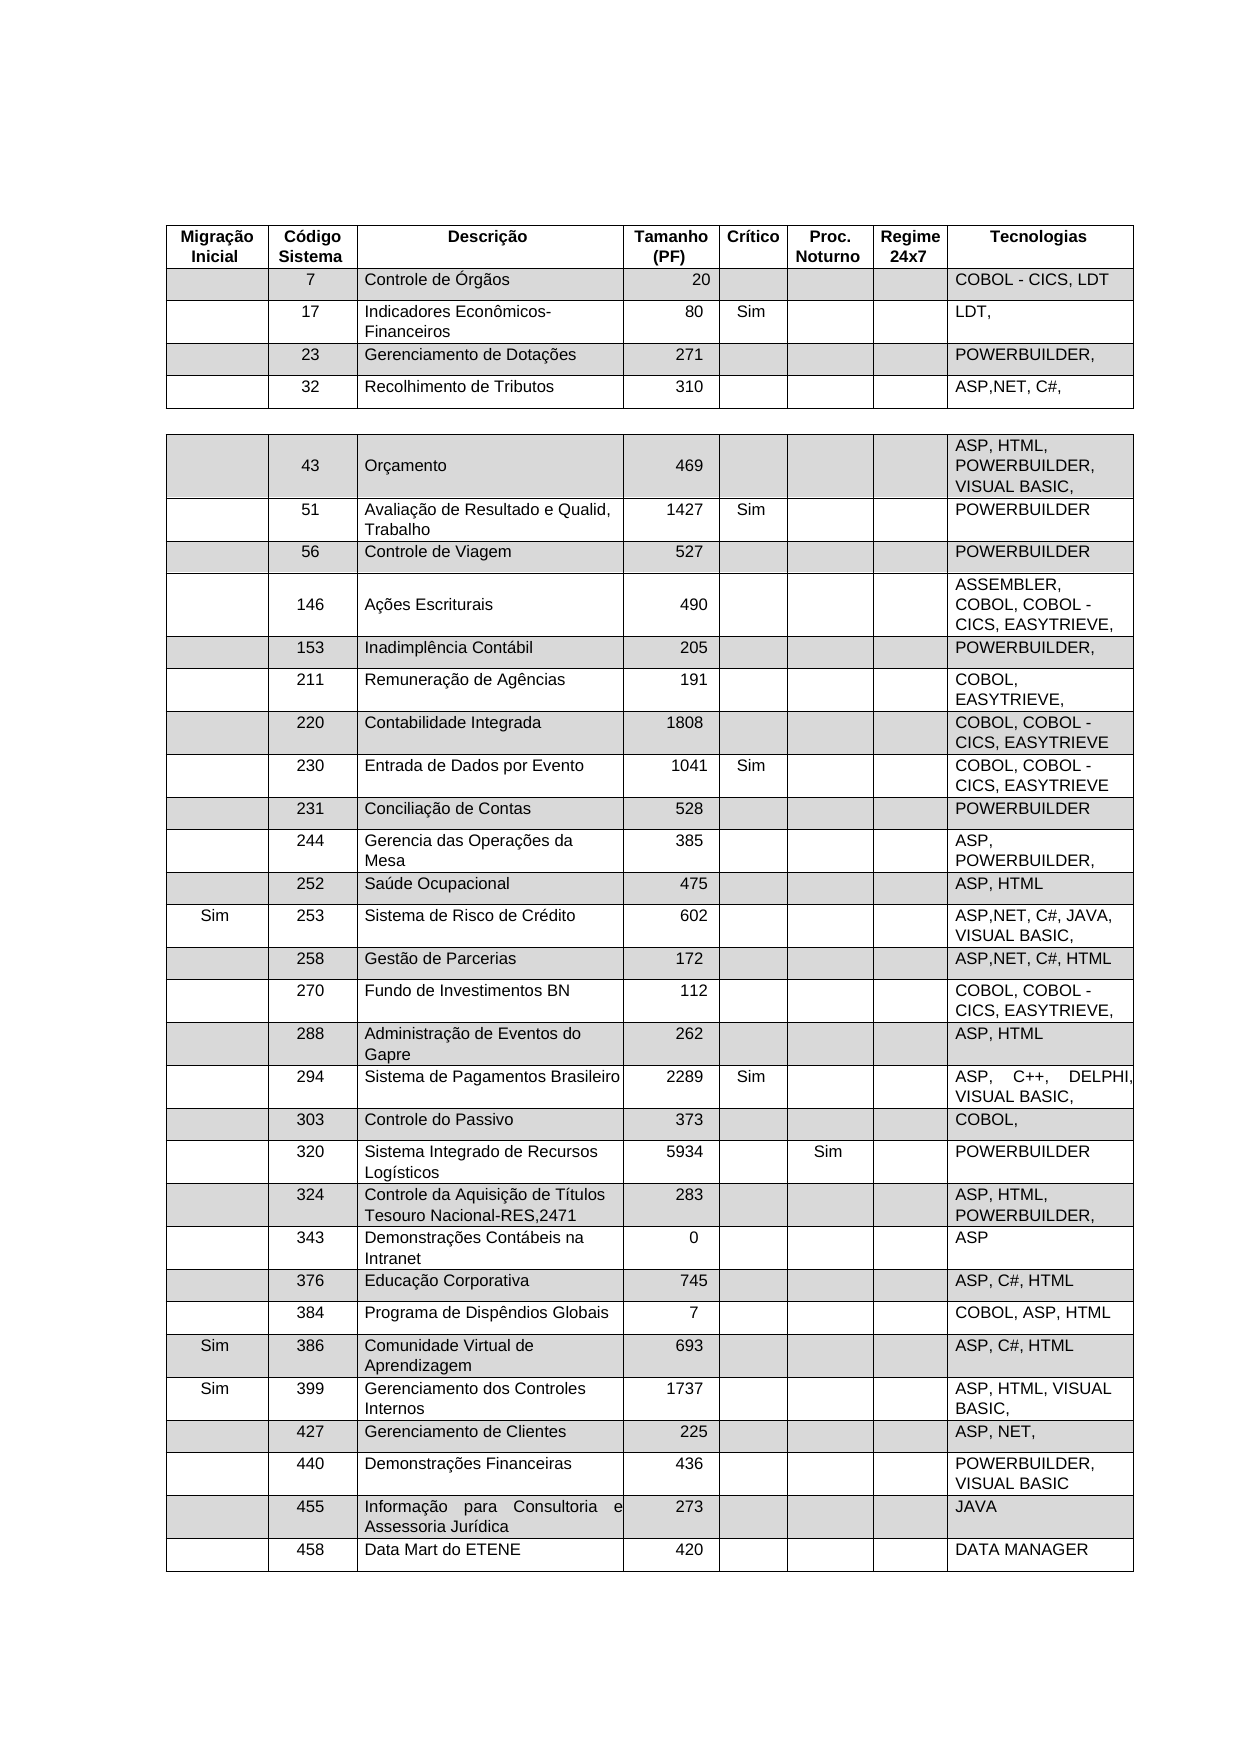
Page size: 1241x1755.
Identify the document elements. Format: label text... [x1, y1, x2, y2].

table_cell 458 [269, 1539, 357, 1571]
table_cell 399 [269, 1378, 357, 1420]
table_header ASP, HTML, POWERBUILDER, VISUAL BASIC, [948, 435, 1133, 497]
table_cell Informação para Consultoria e Assessoria Jurídica [358, 1496, 623, 1538]
table_cell [788, 798, 873, 829]
table_cell 475 [624, 873, 719, 904]
table_cell [167, 1453, 268, 1495]
table_cell [167, 1141, 268, 1183]
table_header 469 [624, 435, 719, 497]
table_cell 288 [269, 1023, 357, 1065]
table_cell [874, 905, 947, 947]
table_cell [167, 1184, 268, 1226]
table_cell [167, 1421, 268, 1452]
table_cell Sim [788, 1141, 873, 1183]
table_cell Inadimplência Contábil [358, 637, 623, 668]
table_cell 7 [269, 269, 357, 300]
table_cell ASSEMBLER, COBOL, COBOL - CICS, EASYTRIEVE, [948, 574, 1133, 636]
table_cell [167, 1270, 268, 1301]
table_cell [788, 1302, 873, 1334]
table_cell ASP, HTML [948, 1023, 1133, 1065]
table_cell POWERBUILDER [948, 542, 1133, 572]
table_cell Sistema Integrado de Recursos Logísticos [358, 1141, 623, 1183]
table_cell [167, 301, 268, 343]
table_cell COBOL, ASP, HTML [948, 1302, 1133, 1334]
table_cell Sim [167, 1335, 268, 1377]
table_cell 1041 [624, 755, 719, 797]
table_cell [167, 344, 268, 375]
table_cell 745 [624, 1270, 719, 1301]
table_cell 384 [269, 1302, 357, 1334]
table_cell Saúde Ocupacional [358, 873, 623, 904]
table_cell ASP,NET, C#, HTML [948, 948, 1133, 979]
table_cell [788, 376, 873, 407]
table_cell Comunidade Virtual de Aprendizagem [358, 1335, 623, 1377]
table_cell [167, 830, 268, 872]
table_cell [874, 376, 947, 407]
table_cell ASP,NET, C#, [948, 376, 1133, 407]
table_cell 440 [269, 1453, 357, 1495]
table_cell [720, 637, 787, 668]
table_cell [788, 1066, 873, 1108]
table_cell Entrada de Dados por Evento [358, 755, 623, 797]
table_cell 7 [624, 1302, 719, 1334]
table_cell [788, 301, 873, 343]
table_cell [167, 542, 268, 572]
table_cell Gestão de Parcerias [358, 948, 623, 979]
table_cell 225 [624, 1421, 719, 1452]
table_cell 490 [624, 574, 719, 636]
table_cell [167, 712, 268, 754]
table_cell [720, 1421, 787, 1452]
table_cell 528 [624, 798, 719, 829]
table_cell 271 [624, 344, 719, 375]
table_cell DATA MANAGER [948, 1539, 1133, 1571]
table_cell [788, 873, 873, 904]
table_cell Avaliação de Resultado e Qualid, Trabalho [358, 499, 623, 541]
table_cell [788, 905, 873, 947]
table_cell [167, 669, 268, 711]
table_cell Fundo de Investimentos BN [358, 980, 623, 1022]
table_cell [788, 1453, 873, 1495]
table_cell 23 [269, 344, 357, 375]
table_cell [874, 669, 947, 711]
table_cell 153 [269, 637, 357, 668]
table_cell [874, 1023, 947, 1065]
table_cell [720, 1378, 787, 1420]
table_cell 385 [624, 830, 719, 872]
table_cell [874, 1496, 947, 1538]
table_cell [167, 1227, 268, 1269]
table_header Tecnologias [948, 226, 1133, 268]
table_cell 320 [269, 1141, 357, 1183]
table_cell [874, 1066, 947, 1108]
table_cell 51 [269, 499, 357, 541]
table_header [720, 435, 787, 497]
table_cell 294 [269, 1066, 357, 1108]
table_cell [167, 1302, 268, 1334]
table_cell [720, 1453, 787, 1495]
table_cell 262 [624, 1023, 719, 1065]
table_cell [167, 574, 268, 636]
table_cell [874, 1302, 947, 1334]
table_cell 146 [269, 574, 357, 636]
table_cell ASP,NET, C#, JAVA, VISUAL BASIC, [948, 905, 1133, 947]
table_cell 373 [624, 1109, 719, 1140]
table_cell Sim [720, 301, 787, 343]
table_cell 436 [624, 1453, 719, 1495]
table_cell [874, 1227, 947, 1269]
table_header 43 [269, 435, 357, 497]
table_cell 17 [269, 301, 357, 343]
table_cell COBOL, COBOL - CICS, EASYTRIEVE [948, 712, 1133, 754]
table_cell [720, 798, 787, 829]
table_cell [720, 1496, 787, 1538]
table_header Migração Inicial [167, 226, 268, 268]
table_cell [788, 499, 873, 541]
table_header Proc. Noturno [788, 226, 873, 268]
table_cell 310 [624, 376, 719, 407]
table_cell [720, 1270, 787, 1301]
table_cell [720, 1141, 787, 1183]
table_cell Sim [167, 1378, 268, 1420]
table_header Regime 24x7 [874, 226, 947, 268]
table_cell Sistema de Pagamentos Brasileiro [358, 1066, 623, 1108]
table_cell Gerenciamento dos Controles Internos [358, 1378, 623, 1420]
table_cell [720, 269, 787, 300]
table_cell COBOL, COBOL - CICS, EASYTRIEVE [948, 755, 1133, 797]
table_header Tamanho (PF) [624, 226, 719, 268]
table_header Descrição [358, 226, 623, 268]
table_cell [720, 905, 787, 947]
table_cell ASP, HTML, POWERBUILDER, [948, 1184, 1133, 1226]
table_cell ASP, C#, HTML [948, 1270, 1133, 1301]
table_cell [167, 269, 268, 300]
table_cell [788, 344, 873, 375]
table_cell [788, 1184, 873, 1226]
table_cell [720, 1302, 787, 1334]
table_cell Indicadores Econômicos- Financeiros [358, 301, 623, 343]
table_cell Sistema de Risco de Crédito [358, 905, 623, 947]
table_cell [788, 830, 873, 872]
table_cell [720, 980, 787, 1022]
table_cell [167, 1109, 268, 1140]
table_cell [874, 499, 947, 541]
table_cell POWERBUILDER, [948, 637, 1133, 668]
table_cell 20 [624, 269, 719, 300]
table_cell [788, 669, 873, 711]
table_cell 1737 [624, 1378, 719, 1420]
table_cell [788, 980, 873, 1022]
table_cell Gerenciamento de Clientes [358, 1421, 623, 1452]
table_cell [874, 1141, 947, 1183]
table_cell Sim [720, 499, 787, 541]
table_cell Sim [720, 755, 787, 797]
table_cell [788, 1109, 873, 1140]
table_cell 112 [624, 980, 719, 1022]
table_cell COBOL, COBOL - CICS, EASYTRIEVE, [948, 980, 1133, 1022]
table_header Código Sistema [269, 226, 357, 268]
table_cell [720, 574, 787, 636]
table_cell Gerenciamento de Dotações [358, 344, 623, 375]
table_cell [167, 1496, 268, 1538]
table_cell [788, 1421, 873, 1452]
table_cell 420 [624, 1539, 719, 1571]
table_cell 2289 [624, 1066, 719, 1108]
table_cell [167, 1539, 268, 1571]
table_cell ASP, POWERBUILDER, [948, 830, 1133, 872]
table_cell POWERBUILDER [948, 798, 1133, 829]
table_cell 427 [269, 1421, 357, 1452]
table_cell [167, 376, 268, 407]
table_cell 283 [624, 1184, 719, 1226]
table_cell ASP, NET, [948, 1421, 1133, 1452]
table_cell 386 [269, 1335, 357, 1377]
table_cell [788, 755, 873, 797]
table_cell [874, 1270, 947, 1301]
table_cell JAVA [948, 1496, 1133, 1538]
table_cell [874, 1184, 947, 1226]
table_cell [874, 574, 947, 636]
table_cell ASP, HTML [948, 873, 1133, 904]
table_cell 230 [269, 755, 357, 797]
table_cell 303 [269, 1109, 357, 1140]
table_cell Contabilidade Integrada [358, 712, 623, 754]
table_cell [874, 1378, 947, 1420]
table_cell [788, 1023, 873, 1065]
table_cell ASP, C#, HTML [948, 1335, 1133, 1377]
table_cell 376 [269, 1270, 357, 1301]
table_cell 205 [624, 637, 719, 668]
table_cell 191 [624, 669, 719, 711]
table_header [874, 435, 947, 497]
table_cell [788, 712, 873, 754]
table_cell [788, 1496, 873, 1538]
table_cell [874, 1335, 947, 1377]
table_cell [788, 1270, 873, 1301]
table_cell [874, 798, 947, 829]
table_cell Demonstrações Financeiras [358, 1453, 623, 1495]
table_cell [788, 1335, 873, 1377]
table_cell Remuneração de Agências [358, 669, 623, 711]
table_cell [874, 948, 947, 979]
table_cell [874, 980, 947, 1022]
table_cell Controle de Viagem [358, 542, 623, 572]
table_cell [720, 873, 787, 904]
table_cell 1808 [624, 712, 719, 754]
table_cell Gerencia das Operações da Mesa [358, 830, 623, 872]
table_cell 270 [269, 980, 357, 1022]
table_cell [874, 1109, 947, 1140]
table_cell 211 [269, 669, 357, 711]
table_cell [874, 1453, 947, 1495]
table_cell [874, 301, 947, 343]
table_cell [874, 873, 947, 904]
table_cell [167, 1023, 268, 1065]
table_cell [720, 542, 787, 572]
table_cell 1427 [624, 499, 719, 541]
table_cell [874, 344, 947, 375]
table_header [788, 435, 873, 497]
table_cell 602 [624, 905, 719, 947]
table_cell [720, 948, 787, 979]
table_cell 252 [269, 873, 357, 904]
table_cell 324 [269, 1184, 357, 1226]
table_cell COBOL - CICS, LDT [948, 269, 1133, 300]
table_cell Ações Escriturais [358, 574, 623, 636]
table_cell Controle da Aquisição de Títulos Tesouro Nacional-RES,2471 [358, 1184, 623, 1226]
table_header Orçamento [358, 435, 623, 497]
table_cell [788, 1539, 873, 1571]
table_cell LDT, [948, 301, 1133, 343]
table_cell [720, 1023, 787, 1065]
table_cell [720, 376, 787, 407]
table_cell 80 [624, 301, 719, 343]
table_cell [874, 1421, 947, 1452]
table_cell 172 [624, 948, 719, 979]
table_cell 5934 [624, 1141, 719, 1183]
table_cell Programa de Dispêndios Globais [358, 1302, 623, 1334]
table_cell 0 [624, 1227, 719, 1269]
table_cell POWERBUILDER [948, 499, 1133, 541]
table_cell POWERBUILDER, VISUAL BASIC [948, 1453, 1133, 1495]
table_cell [167, 948, 268, 979]
table_cell POWERBUILDER, [948, 344, 1133, 375]
table_cell 527 [624, 542, 719, 572]
table_cell [788, 948, 873, 979]
table_cell 455 [269, 1496, 357, 1538]
table_cell [167, 755, 268, 797]
table_cell Educação Corporativa [358, 1270, 623, 1301]
table_cell [788, 269, 873, 300]
table_cell ASP, HTML, VISUAL BASIC, [948, 1378, 1133, 1420]
table_cell [874, 712, 947, 754]
table_cell [874, 830, 947, 872]
table_cell [788, 574, 873, 636]
table_cell [720, 1227, 787, 1269]
table_cell Demonstrações Contábeis na Intranet [358, 1227, 623, 1269]
table_cell [167, 798, 268, 829]
table_cell [874, 542, 947, 572]
table_cell [167, 637, 268, 668]
table_cell Controle do Passivo [358, 1109, 623, 1140]
table_cell COBOL, [948, 1109, 1133, 1140]
table_cell [720, 1109, 787, 1140]
table_cell COBOL, EASYTRIEVE, [948, 669, 1133, 711]
table_cell 220 [269, 712, 357, 754]
table_cell 273 [624, 1496, 719, 1538]
table_cell [720, 1539, 787, 1571]
table_cell [720, 830, 787, 872]
table_cell Data Mart do ETENE [358, 1539, 623, 1571]
table_cell [720, 344, 787, 375]
table_cell Sim [167, 905, 268, 947]
table_header [167, 435, 268, 497]
table_cell [788, 1227, 873, 1269]
table_cell [167, 499, 268, 541]
table_cell Administração de Eventos do Gapre [358, 1023, 623, 1065]
table_header Crítico [720, 226, 787, 268]
table_cell [874, 269, 947, 300]
table_cell 253 [269, 905, 357, 947]
table_cell [720, 1335, 787, 1377]
table_cell [788, 1378, 873, 1420]
table_cell 244 [269, 830, 357, 872]
table_cell Conciliação de Contas [358, 798, 623, 829]
table_cell Controle de Órgãos [358, 269, 623, 300]
table_cell [167, 980, 268, 1022]
table_cell 56 [269, 542, 357, 572]
table_cell [874, 1539, 947, 1571]
table_cell [720, 712, 787, 754]
table_cell 343 [269, 1227, 357, 1269]
table_cell ASP, C++, DELPHI, VISUAL BASIC, [948, 1066, 1133, 1108]
table_cell [788, 637, 873, 668]
table_cell [874, 755, 947, 797]
table_cell 231 [269, 798, 357, 829]
table_cell 258 [269, 948, 357, 979]
table_cell Sim [720, 1066, 787, 1108]
table_cell Recolhimento de Tributos [358, 376, 623, 407]
table_cell [720, 669, 787, 711]
table_cell 32 [269, 376, 357, 407]
table_cell ASP [948, 1227, 1133, 1269]
table_cell [720, 1184, 787, 1226]
table_cell [788, 542, 873, 572]
table_cell [167, 1066, 268, 1108]
table_cell [874, 637, 947, 668]
table_cell 693 [624, 1335, 719, 1377]
table_cell [167, 873, 268, 904]
table_cell POWERBUILDER [948, 1141, 1133, 1183]
